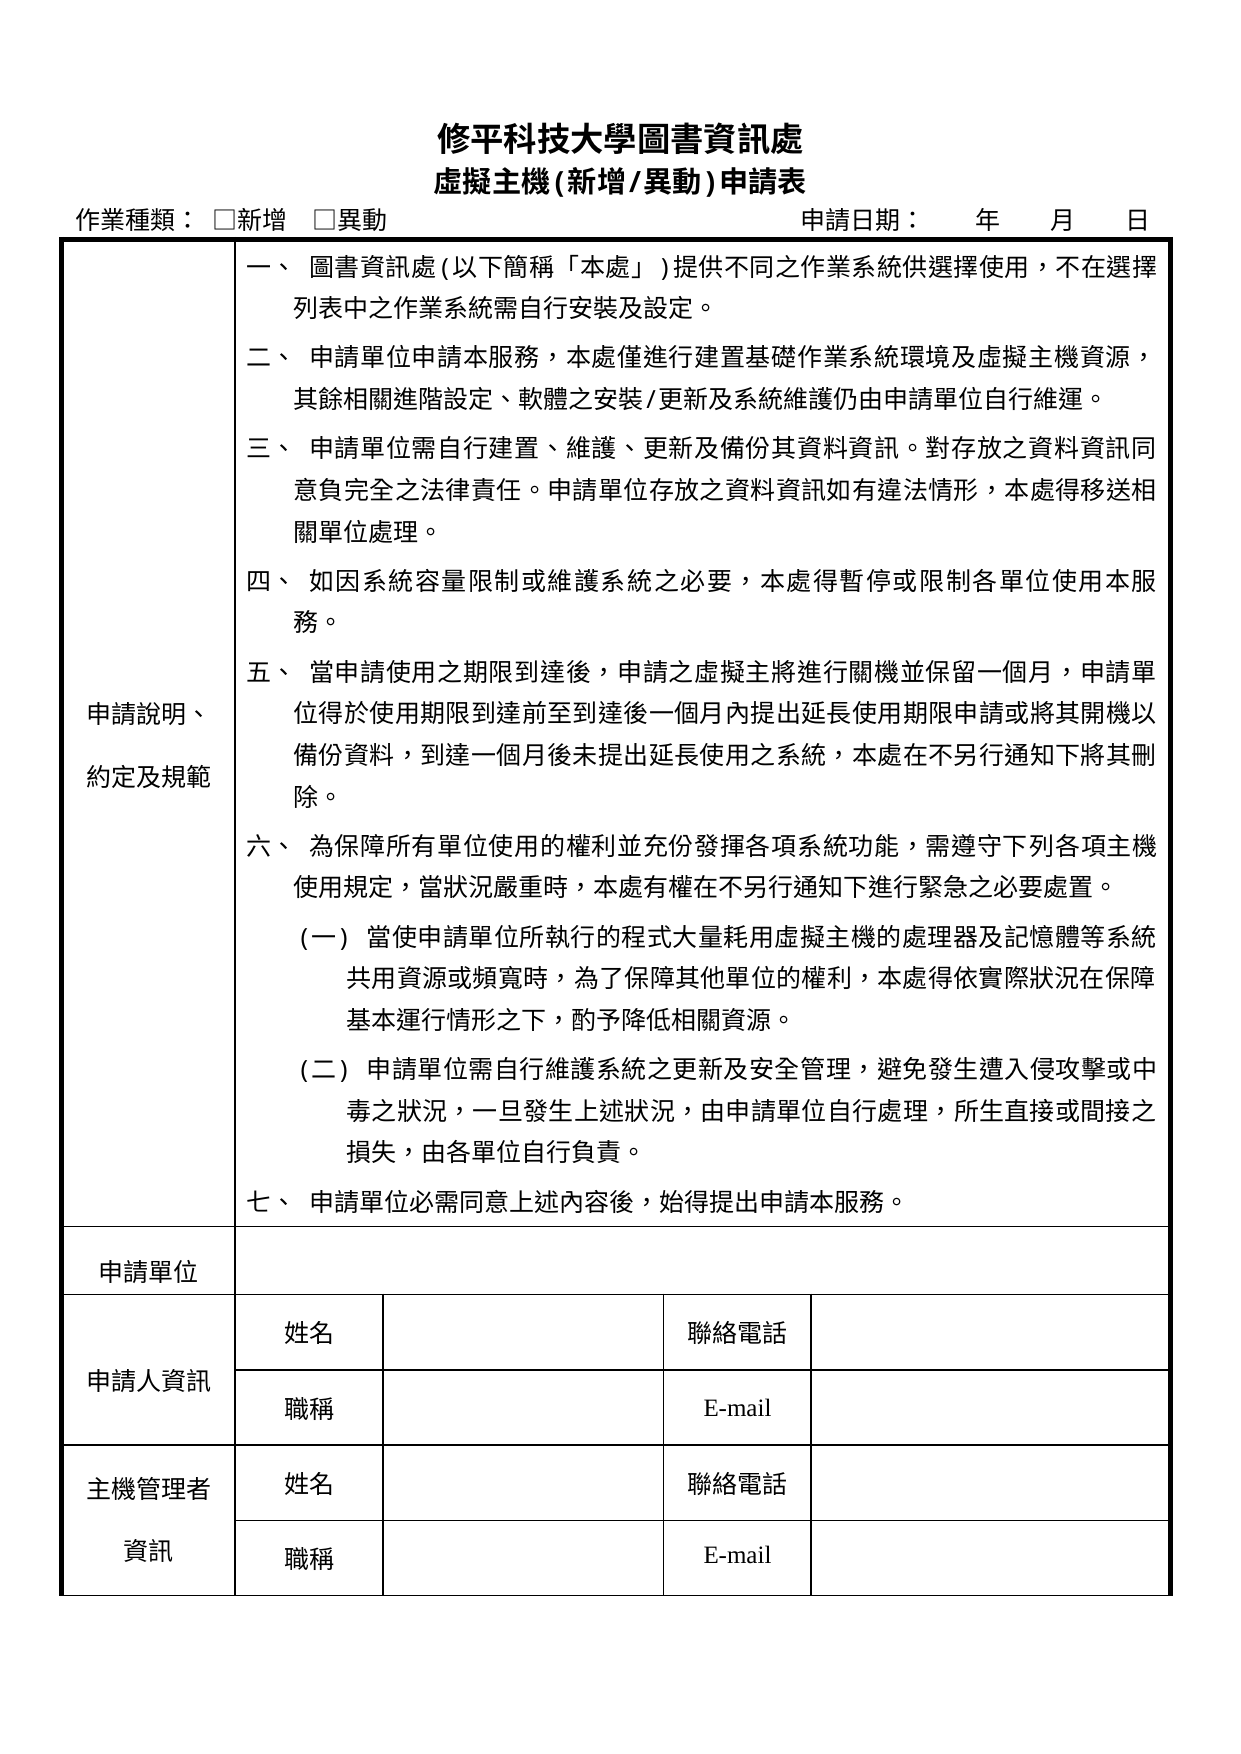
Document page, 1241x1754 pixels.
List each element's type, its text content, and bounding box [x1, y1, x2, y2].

table_cell [236, 1227, 1168, 1293]
table_cell 姓名 [236, 1295, 382, 1369]
table_header 申請說明、 約定及規範 [64, 242, 234, 1226]
table_cell [812, 1295, 1168, 1369]
table_cell 申請單位 [64, 1227, 234, 1293]
table_cell 職稱 [236, 1371, 382, 1444]
table_cell [384, 1521, 663, 1595]
text 虛擬主機(新增/異動)申請表 [75, 158, 1165, 201]
table_cell 姓名 [236, 1446, 382, 1519]
table_cell 主機管理者 資訊 [64, 1446, 234, 1595]
table_cell E-mail [664, 1371, 810, 1444]
table_cell 職稱 [236, 1521, 382, 1595]
text 作業種類： □新增 □異動 申請日期： 年 月 日 [75, 201, 1165, 237]
table_cell E-mail [664, 1521, 810, 1595]
table_cell [812, 1371, 1168, 1444]
table_header 圖書資訊處(以下簡稱「本處」)提供不同之作業系統供選擇使用，不在選擇列表中之作業系統需自行安裝及設定。 申請單位申請本服務，本處僅進行建置基礎作業系統環境及虛擬主機資源，其餘相關進階設定、軟體之安裝/更新及系統維護仍由申請單位自行維運。 申請單位需自行建置、維護、更新及備份其資料資訊。對存放之資料資訊同意負完全之法律責任。申請單位存放之資料資訊如有違法情形，本處得移送相關單位處理。 如因系統容量限制或維護系統之必要，本處得暫停或限制各單位使用本服務。 當申請使用之期限到達後，申請之虛擬主將進行關機並保留一個月，申請單位得於使用期限到達前至到達後一個月內提出延長使用期限申請或將其開機以備份資料，到達一個月後未提出延長使用之系統，本處在不另行通知下將其刪除。 為保障所有單位使用的權利並充份發揮各項系統功能，需遵守下列各項主機使用規定，當狀況嚴重時，本處有權在不另行通知下進行緊急之必要處置。 當使申請單位所執行的程式大量耗用虛擬主機的處理器及記憶體等系統共用資源或頻寬時，為了保障其他單位的權利，本處得依實際狀況在保障基本運行情形之下，酌予降低相關資源。 申請單位需自行維護系統之更新及安全管理，避免發生遭入侵攻擊或中毒之狀況，一旦發生上述狀況，由申請單位自行處理，所生直接或間接之損失，由各單位自行負責。 申請單位必需同意上述內容後，始得提出申請本服務。 [236, 242, 1168, 1226]
text 修平科技大學圖書資訊處 [75, 96, 1165, 158]
table_cell 申請人資訊 [64, 1295, 234, 1444]
table_cell [384, 1295, 663, 1369]
table_cell [384, 1446, 663, 1519]
table_cell 聯絡電話 [664, 1295, 810, 1369]
table_cell 聯絡電話 [664, 1446, 810, 1519]
table_cell [812, 1446, 1168, 1519]
table_cell [812, 1521, 1168, 1595]
table_cell [384, 1371, 663, 1444]
